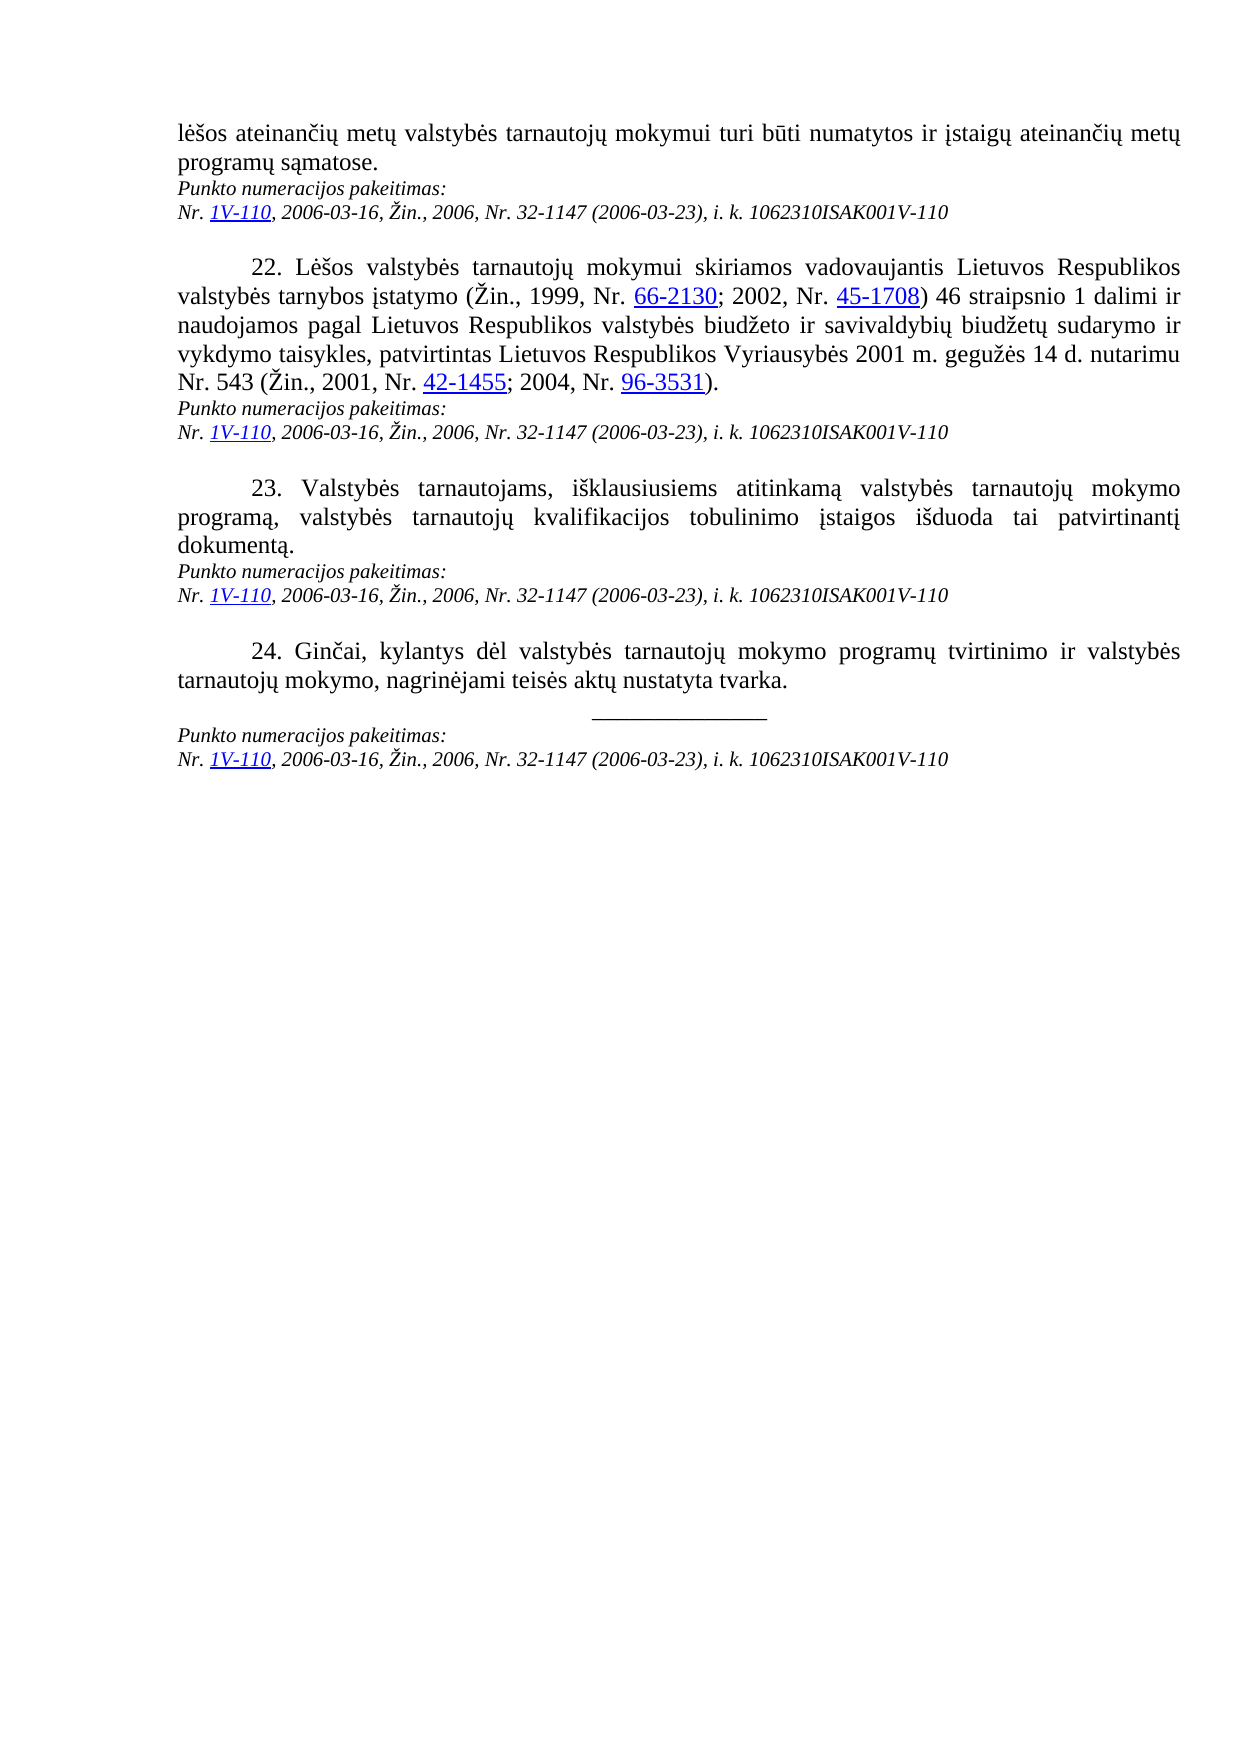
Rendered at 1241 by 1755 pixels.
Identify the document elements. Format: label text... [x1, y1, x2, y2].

text Nr. 1V-110, 2006-03-16, Žin., 2006, Nr. 32-1147 (2006-03-23), i. k. 1062310ISAK001V-110 [177, 200, 1181, 224]
text 24. Ginčai, kylantys dėl valstybės tarnautojų mokymo programų tvirtinimo ir valstybės tarnautojų mokymo, nagrinėjami teisės aktų nustatyta tvarka. [177, 636, 1181, 694]
text 22. Lėšos valstybės tarnautojų mokymui skiriamos vadovaujantis Lietuvos Respublikos valstybės tarnybos įstatymo (Žin., 1999, Nr. 66-2130; 2002, Nr. 45-1708) 46 straipsnio 1 dalimi ir naudojamos pagal Lietuvos Respublikos valstybės biudžeto ir savivaldybių biudžetų sudarymo ir vykdymo taisykles, patvirtintas Lietuvos Respublikos Vyriausybės 2001 m. gegužės 14 d. nutarimu Nr. 543 (Žin., 2001, Nr. 42-1455; 2004, Nr. 96-3531). [177, 252, 1181, 396]
text Punkto numeracijos pakeitimas: [177, 559, 1181, 583]
text Nr. 1V-110, 2006-03-16, Žin., 2006, Nr. 32-1147 (2006-03-23), i. k. 1062310ISAK001V-110 [177, 747, 1181, 771]
text Nr. 1V-110, 2006-03-16, Žin., 2006, Nr. 32-1147 (2006-03-23), i. k. 1062310ISAK001V-110 [177, 420, 1181, 444]
text ______________ [177, 694, 1181, 722]
text Punkto numeracijos pakeitimas: [177, 176, 1181, 200]
text Nr. 1V-110, 2006-03-16, Žin., 2006, Nr. 32-1147 (2006-03-23), i. k. 1062310ISAK001V-110 [177, 583, 1181, 607]
text Punkto numeracijos pakeitimas: [177, 722, 1181, 747]
text Punkto numeracijos pakeitimas: [177, 396, 1181, 420]
text lėšos ateinančių metų valstybės tarnautojų mokymui turi būti numatytos ir įstaigų ateinančių metų programų sąmatose. [177, 118, 1181, 176]
text 23. Valstybės tarnautojams, išklausiusiems atitinkamą valstybės tarnautojų mokymo programą, valstybės tarnautojų kvalifikacijos tobulinimo įstaigos išduoda tai patvirtinantį dokumentą. [177, 473, 1181, 559]
